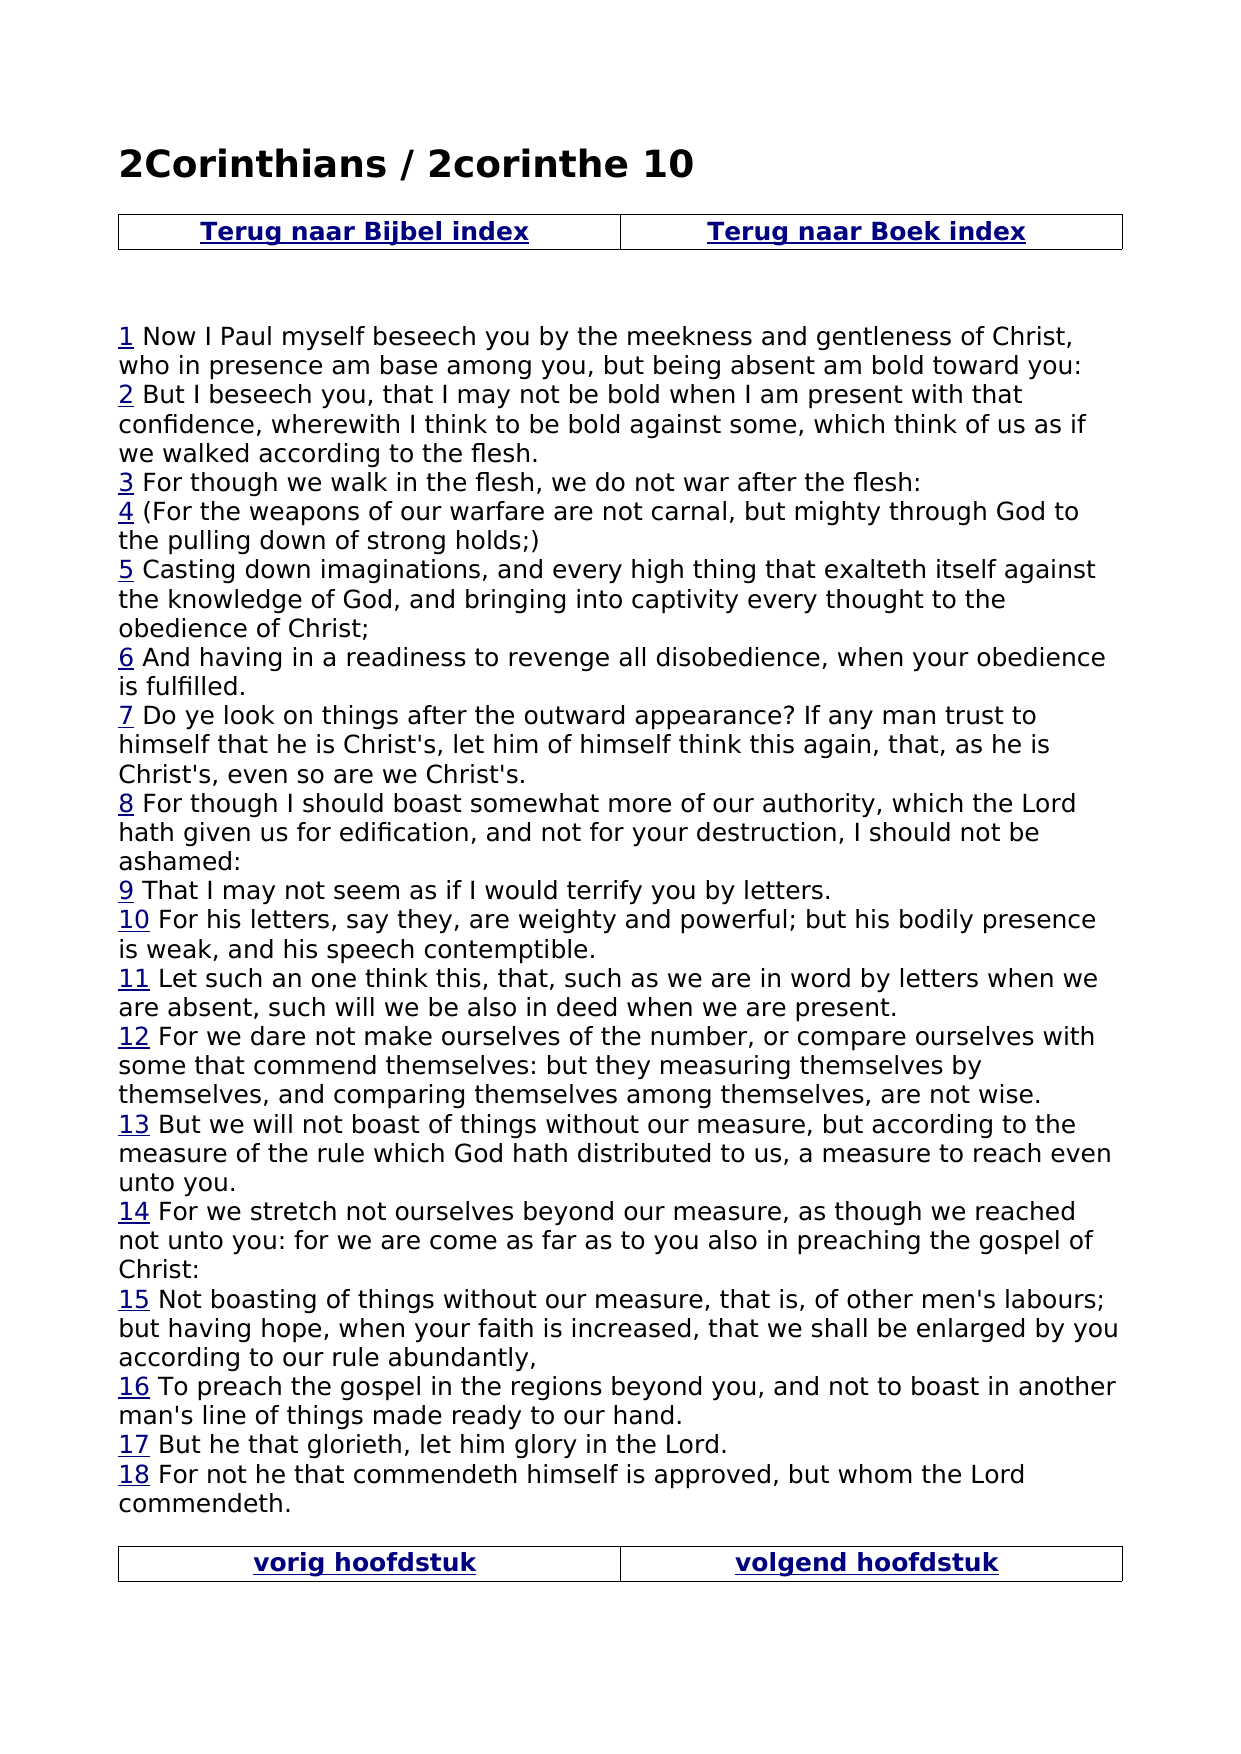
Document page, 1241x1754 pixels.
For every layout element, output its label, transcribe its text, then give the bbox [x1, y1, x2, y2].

table_header vorig hoofdstuk [119, 1547, 620, 1581]
table_header volgend hoofdstuk [621, 1547, 1122, 1581]
subtitle 2Corinthians / 2corinthe 10 [118, 143, 1122, 187]
table_header Terug naar Bijbel index [119, 215, 620, 249]
table_header Terug naar Boek index [621, 215, 1122, 249]
text 1 Now I Paul myself beseech you by the meekness and gentleness of Christ, who in presence am base among you, but being absent am bold toward you: 2 But I beseech you, that I may not be bold when I am present with that confidence, wherewith I think to be bold against some, which think of us as if we walked according to the flesh. 3 For though we walk in the flesh, we do not war after the flesh: 4 (For the weapons of our warfare are not carnal, but mighty through God to the pulling down of strong holds;) 5 Casting down imaginations, and every high thing that exalteth itself against the knowledge of God, and bringing into captivity every thought to the obedience of Christ; 6 And having in a readiness to revenge all disobedience, when your obedience is fulfilled. 7 Do ye look on things after the outward appearance? If any man trust to himself that he is Christ's, let him of himself think this again, that, as he is Christ's, even so are we Christ's. 8 For though I should boast somewhat more of our authority, which the Lord hath given us for edification, and not for your destruction, I should not be ashamed: 9 That I may not seem as if I would terrify you by letters. 10 For his letters, say they, are weighty and powerful; but his bodily presence is weak, and his speech contemptible. 11 Let such an one think this, that, such as we are in word by letters when we are absent, such will we be also in deed when we are present. 12 For we dare not make ourselves of the number, or compare ourselves with some that commend themselves: but they measuring themselves by themselves, and comparing themselves among themselves, are not wise. 13 But we will not boast of things without our measure, but according to the measure of the rule which God hath distributed to us, a measure to reach even unto you. 14 For we stretch not ourselves beyond our measure, as though we reached not unto you: for we are come as far as to you also in preaching the gospel of Christ: 15 Not boasting of things without our measure, that is, of other men's labours; but having hope, when your faith is increased, that we shall be enlarged by you according to our rule abundantly, 16 To preach the gospel in the regions beyond you, and not to boast in another man's line of things made ready to our hand. 17 But he that glorieth, let him glory in the Lord. 18 For not he that commendeth himself is approved, but whom the Lord commendeth. [118, 264, 1122, 1518]
